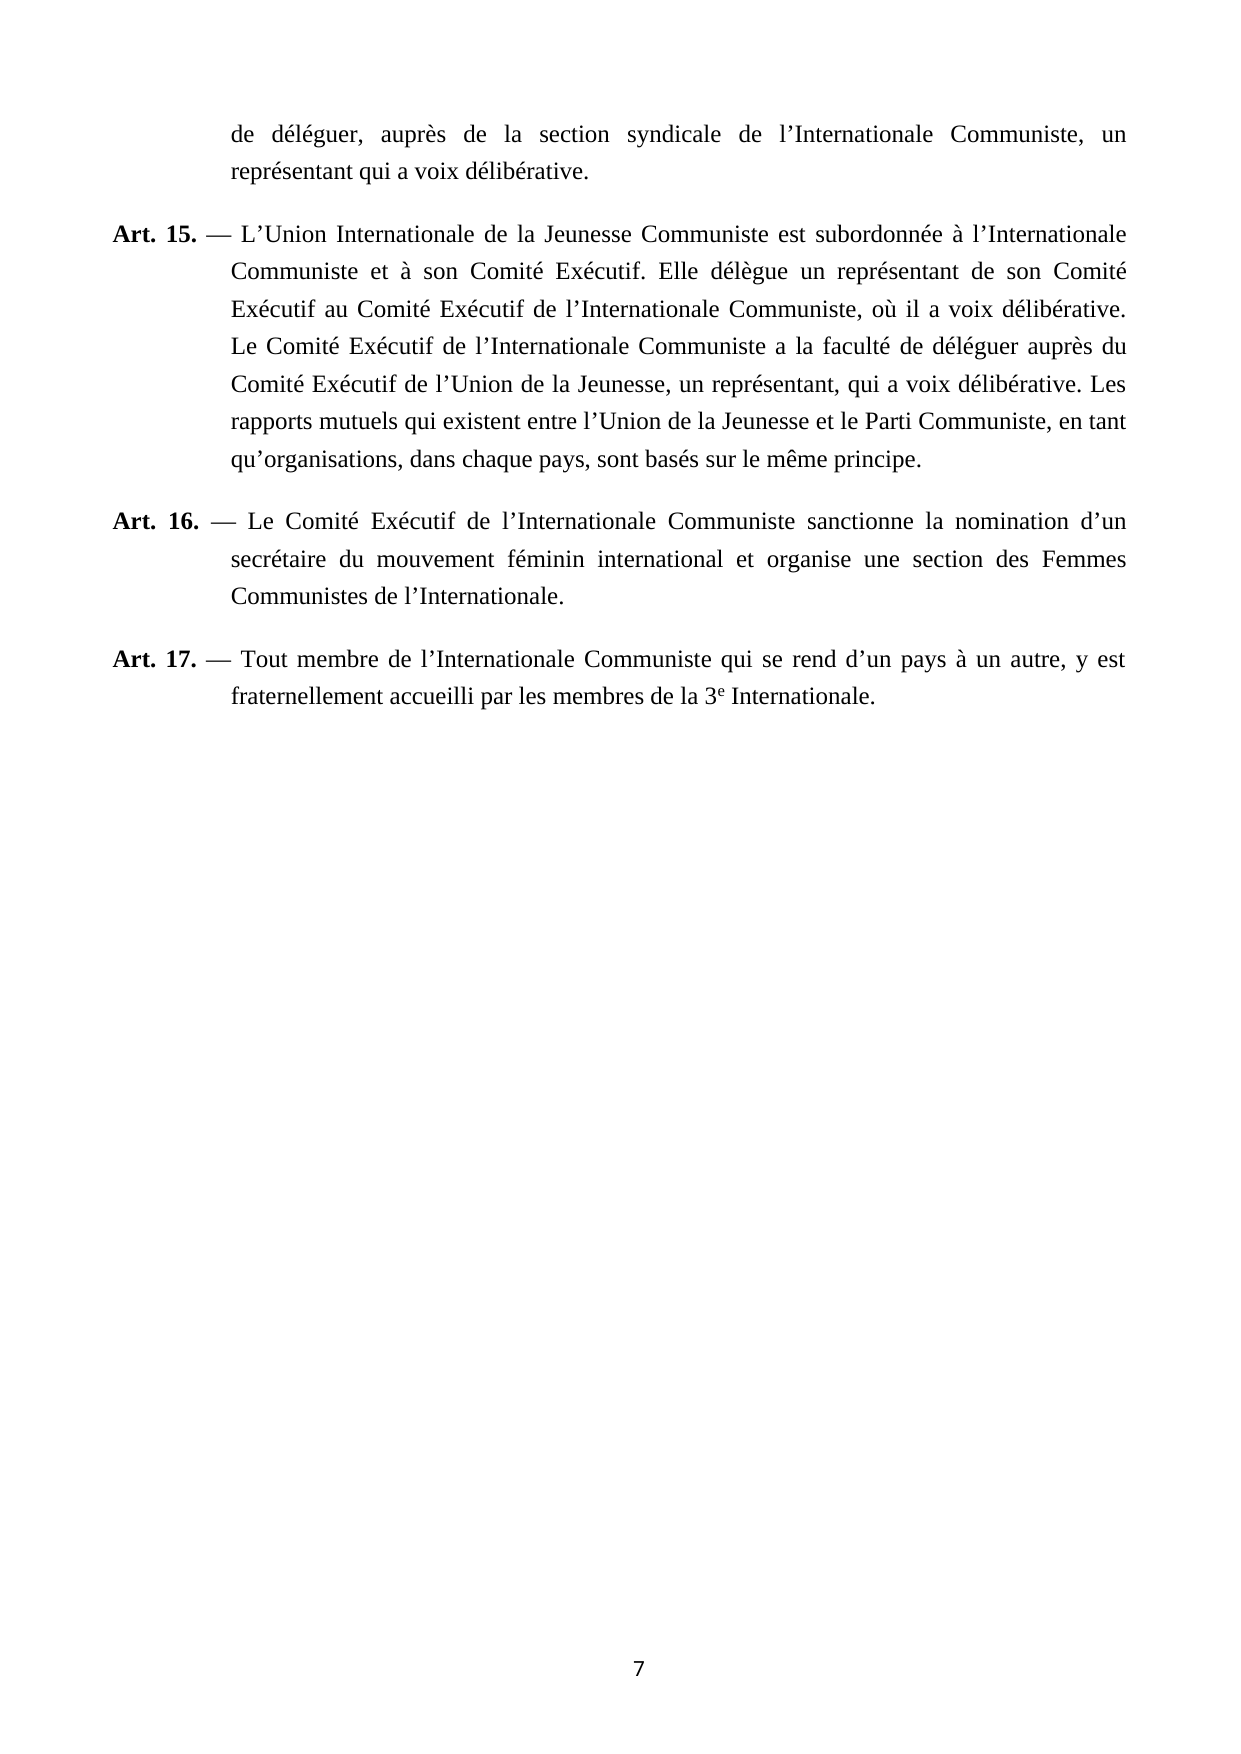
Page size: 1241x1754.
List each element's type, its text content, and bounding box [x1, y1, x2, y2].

text de déléguer, auprès de la section syndicale de l’Internationale Communiste, un représentant qui a voix délibérative. [112, 112, 1128, 187]
text Art. 16. — Le Comité Exécutif de l’Internationale Communiste sanctionne la nomination d’un secrétaire du mouvement féminin international et organise une section des Femmes Communistes de l’Internationale. [112, 500, 1128, 612]
text Art. 17. — Tout membre de l’Internationale Communiste qui se rend d’un pays à un autre, y est fraternellement accueilli par les membres de la 3e Internationale. [112, 637, 1128, 712]
text Art. 15. — L’Union Internationale de la Jeunesse Communiste est subordonnée à l’Internationale Communiste et à son Comité Exécutif. Elle délègue un représentant de son Comité Exécutif au Comité Exécutif de l’Internationale Communiste, où il a voix délibérative. Le Comité Exécutif de l’Internationale Communiste a la faculté de déléguer auprès du Comité Exécutif de l’Union de la Jeunesse, un représentant, qui a voix délibérative. Les rapports mutuels qui existent entre l’Union de la Jeunesse et le Parti Communiste, en tant qu’organisations, dans chaque pays, sont basés sur le même principe. [112, 212, 1128, 475]
